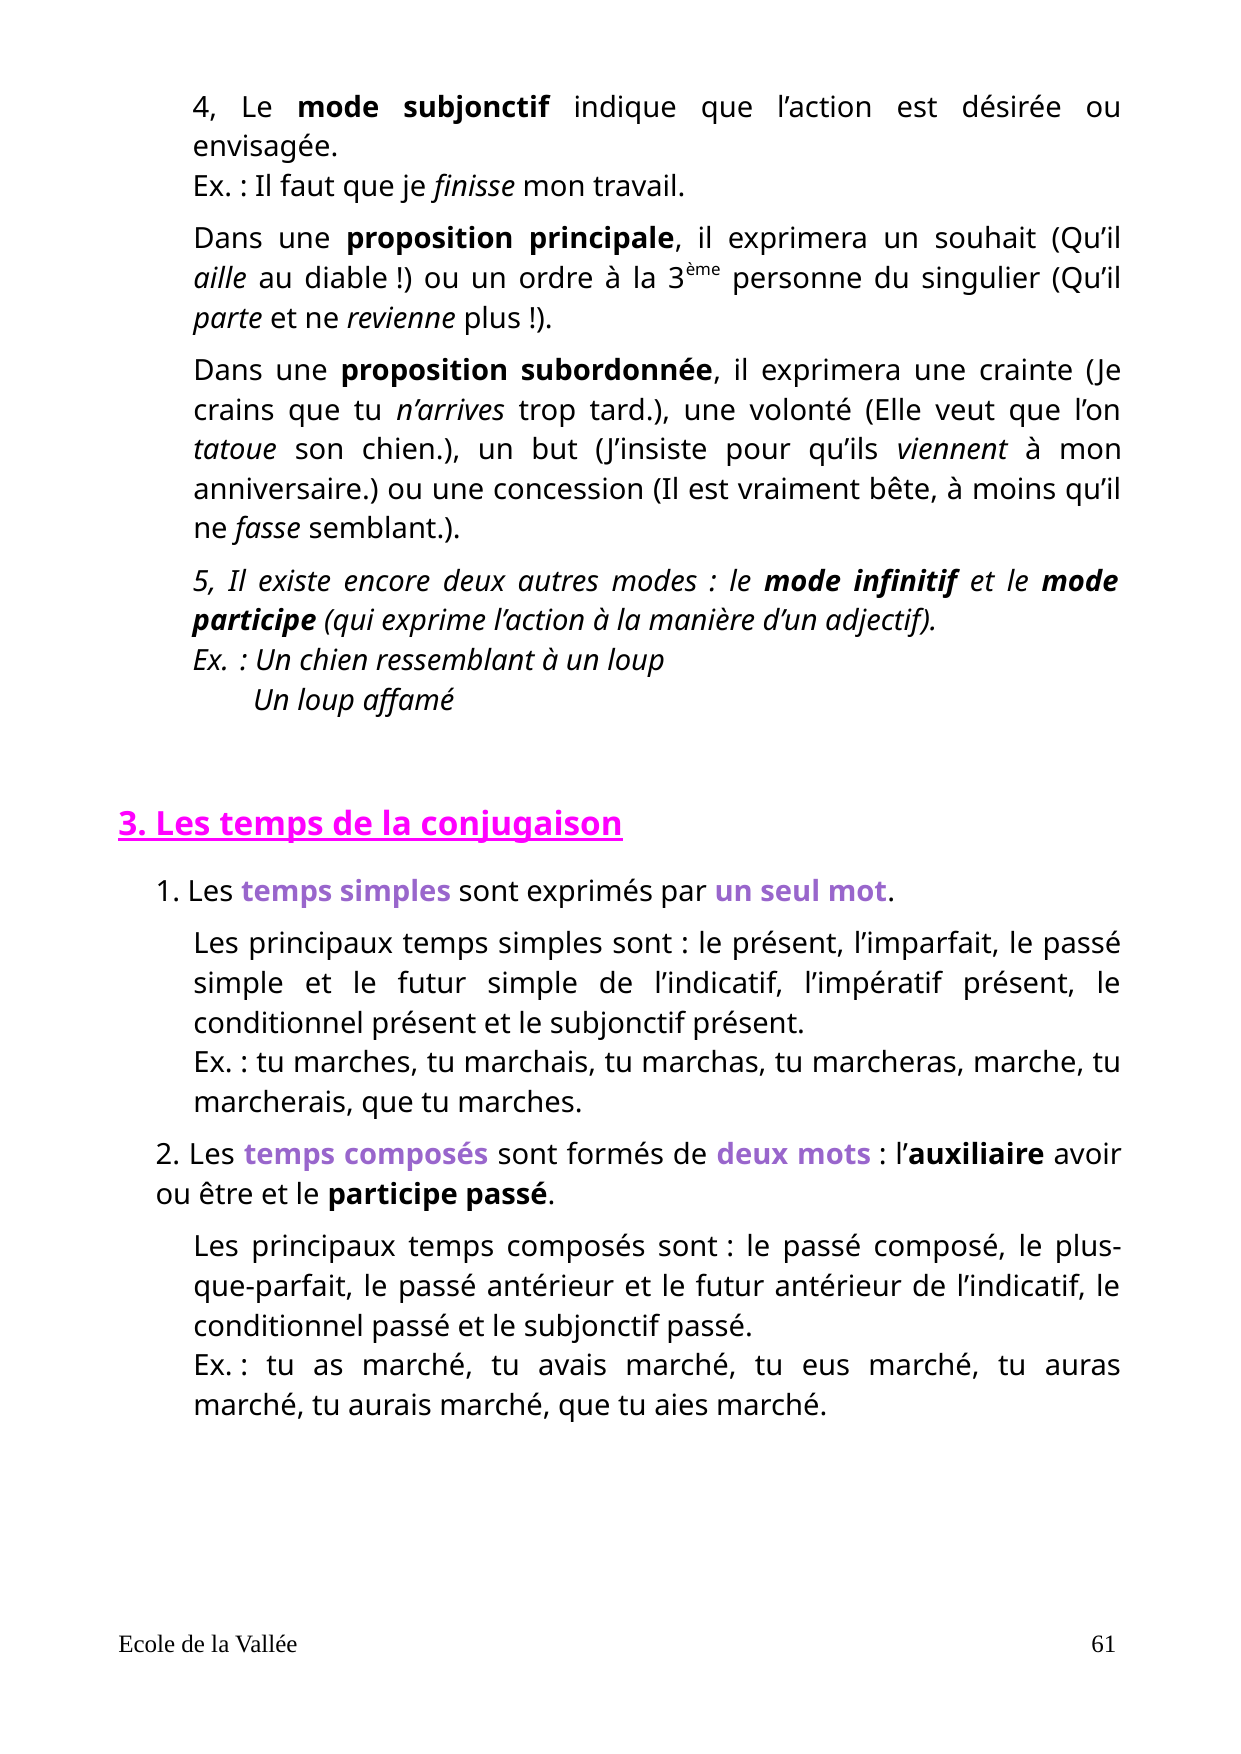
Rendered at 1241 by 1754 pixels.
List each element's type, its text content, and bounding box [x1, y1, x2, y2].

list 1. Les temps simples sont exprimés par un seul mot. [155, 870, 1122, 910]
text Les principaux temps simples sont : le présent, l’imparfait, le passé simple et le futur simple de l’indicatif, l’impératif présent, le conditionnel présent et le subjonctif présent. Ex. : tu marches, tu marchais, tu marchas, tu marcheras, marche, tu marcherais, que tu marches. [193, 923, 1122, 1121]
text Les principaux temps composés sont : le passé composé, le plus-que-parfait, le passé antérieur et le futur antérieur de l’indicatif, le conditionnel passé et le subjonctif passé. Ex. : tu as marché, tu avais marché, tu eus marché, tu auras marché, tu aurais marché, que tu aies marché. [193, 1225, 1122, 1424]
text 3. Les temps de la conjugaison [118, 800, 1122, 845]
list 5, Il existe encore deux autres modes : le mode infinitif et le mode participe (qui exprime l’action à la manière d’un adjectif). Ex. : Un chien ressemblant à un loup Un loup affamé [155, 560, 1122, 719]
text Dans une proposition subordonnée, il exprimera une crainte (Je crains que tu n’arrives trop tard.), une volonté (Elle veut que l’on tatoue son chien.), un but (J’insiste pour qu’ils viennent à mon anniversaire.) ou une concession (Il est vraiment bête, à moins qu’il ne fasse semblant.). [193, 349, 1122, 547]
list 4, Le mode subjonctif indique que l’action est désirée ou envisagée. Ex. : Il faut que je finisse mon travail. [155, 86, 1122, 205]
text Dans une proposition principale, il exprimera un souhait (Qu’il aille au diable !) ou un ordre à la 3ème personne du singulier (Qu’il parte et ne revienne plus !). [193, 217, 1122, 337]
list 2. Les temps composés sont formés de deux mots : l’auxiliaire avoir ou être et le participe passé. [155, 1133, 1122, 1213]
